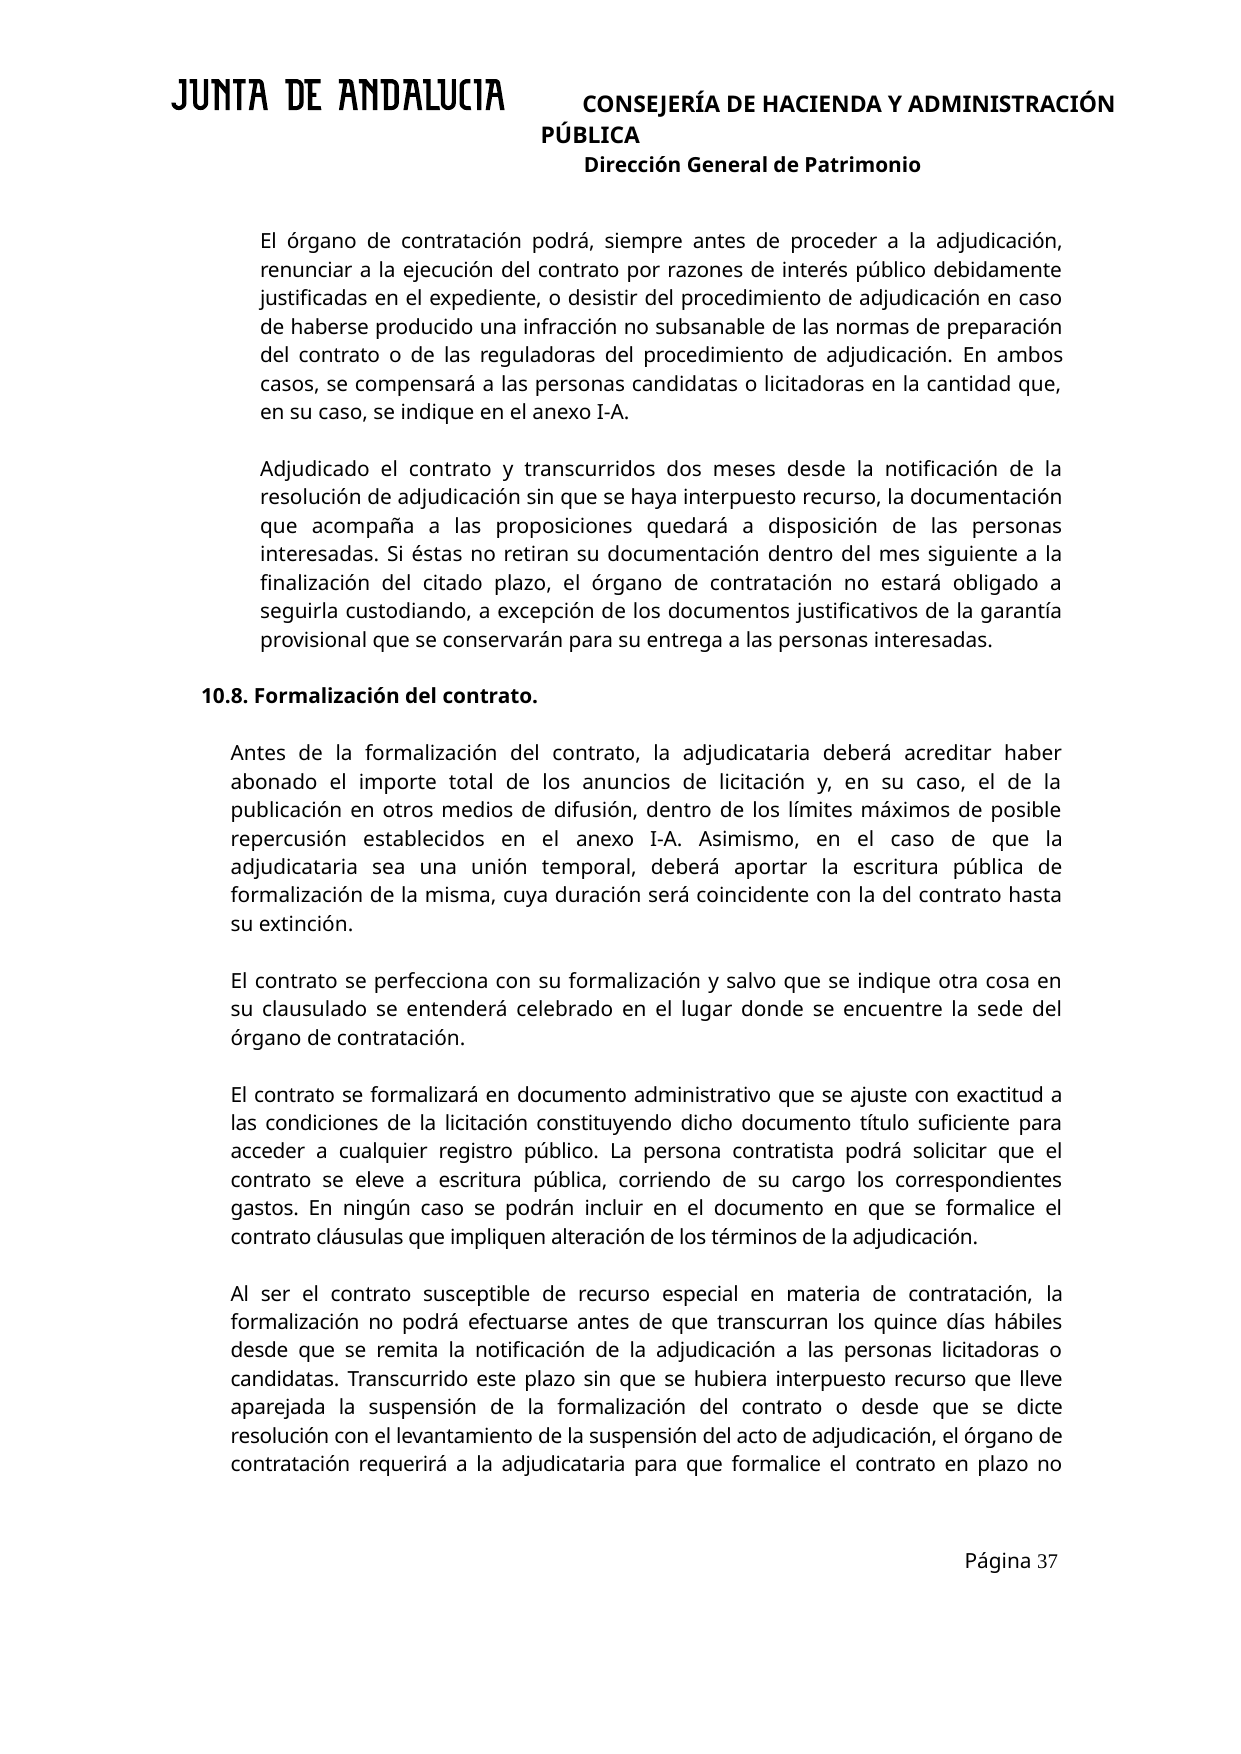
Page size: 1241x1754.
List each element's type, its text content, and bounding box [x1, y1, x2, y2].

text El órgano de contratación podrá, siempre antes de proceder a la adjudicación, renunciar a la ejecución del contrato por razones de interés público debidamente justificadas en el expediente, o desistir del procedimiento de adjudicación en caso de haberse producido una infracción no subsanable de las normas de preparación del contrato o de las reguladoras del procedimiento de adjudicación. En ambos casos, se compensará a las personas candidatas o licitadoras en la cantidad que, en su caso, se indique en el anexo I-A. [260, 227, 1063, 426]
text 10.8. Formalización del contrato. [201, 682, 1063, 710]
text El contrato se perfecciona con su formalización y salvo que se indique otra cosa en su clausulado se entenderá celebrado en el lugar donde se encuentre la sede del órgano de contratación. [230, 966, 1063, 1051]
text Antes de la formalización del contrato, la adjudicataria deberá acreditar haber abonado el importe total de los anuncios de licitación y, en su caso, el de la publicación en otros medios de difusión, dentro de los límites máximos de posible repercusión establecidos en el anexo I-A. Asimismo, en el caso de que la adjudicataria sea una unión temporal, deberá aportar la escritura pública de formalización de la misma, cuya duración será coincidente con la del contrato hasta su extinción. [230, 738, 1063, 937]
text Al ser el contrato susceptible de recurso especial en materia de contratación, la formalización no podrá efectuarse antes de que transcurran los quince días hábiles desde que se remita la notificación de la adjudicación a las personas licitadoras o candidatas. Transcurrido este plazo sin que se hubiera interpuesto recurso que lleve aparejada la suspensión de la formalización del contrato o desde que se dicte resolución con el levantamiento de la suspensión del acto de adjudicación, el órgano de contratación requerirá a la adjudicataria para que formalice el contrato en plazo no [230, 1279, 1063, 1478]
text El contrato se formalizará en documento administrativo que se ajuste con exactitud a las condiciones de la licitación constituyendo dicho documento título suficiente para acceder a cualquier registro público. La persona contratista podrá solicitar que el contrato se eleve a escritura pública, corriendo de su cargo los correspondientes gastos. En ningún caso se podrán incluir en el documento en que se formalice el contrato cláusulas que impliquen alteración de los términos de la adjudicación. [230, 1080, 1063, 1250]
text Adjudicado el contrato y transcurridos dos meses desde la notificación de la resolución de adjudicación sin que se haya interpuesto recurso, la documentación que acompaña a las proposiciones quedará a disposición de las personas interesadas. Si éstas no retiran su documentación dentro del mes siguiente a la finalización del citado plazo, el órgano de contratación no estará obligado a seguirla custodiando, a excepción de los documentos justificativos de la garantía provisional que se conservarán para su entrega a las personas interesadas. [260, 454, 1063, 653]
